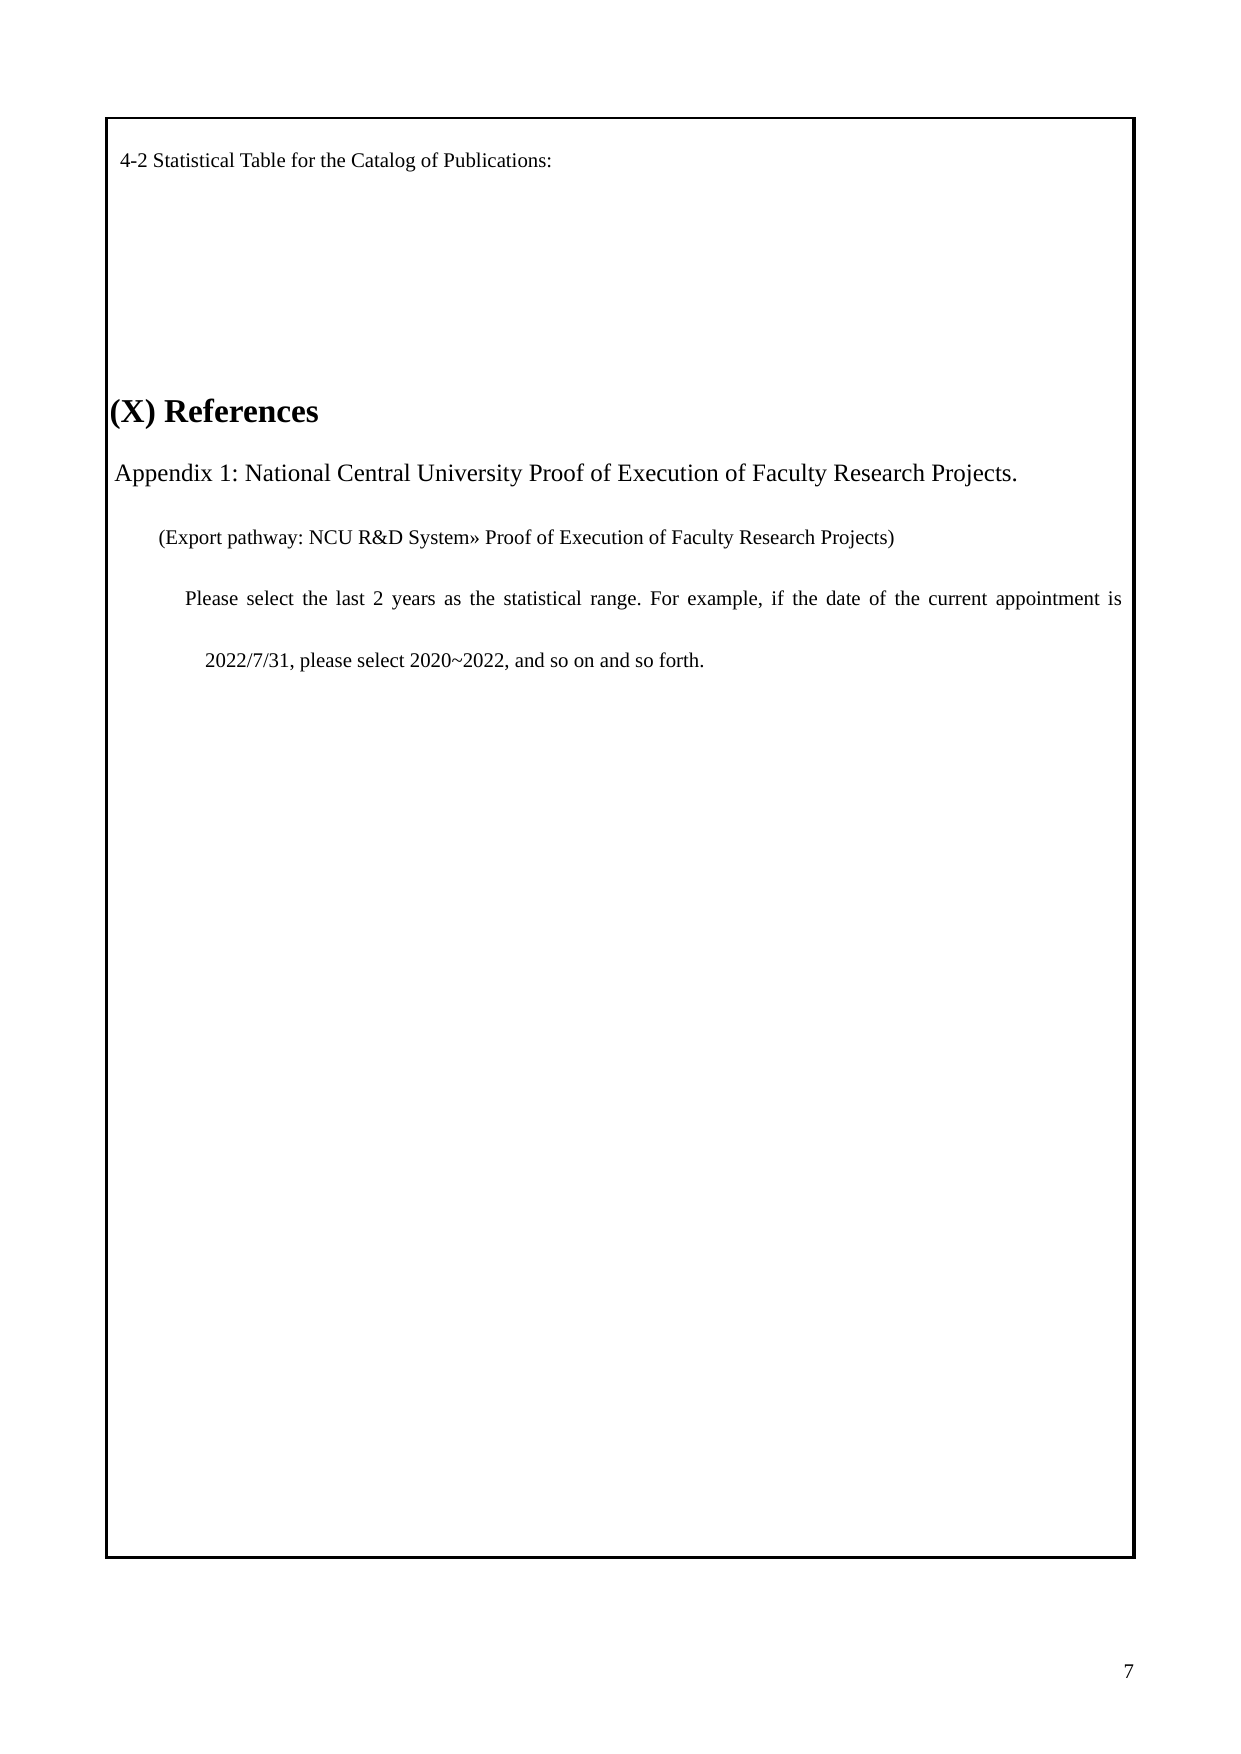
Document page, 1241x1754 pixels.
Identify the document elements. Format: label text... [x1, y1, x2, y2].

table_cell (VII) Specific Contributions of Research Achievements to Academia or Industry During the Current Appointment Period (VIII) Statement of Achievements in the "Higher Education SPROUT Project" during the current appointment period: 1. Please provide a brief explanation, approximately 500 words in principle. 2. Mandatory for those who received funding from the "Higher Education SPROUT Project" (University). (XI) Publications: Please provide a detailed list of academic works from the last 2 years (if the current appointment period ends on 2023-07-31, start with works from 2021-01-01, and so on and so forth). Categorize the works into four main types: (A) Journal Articles, (B) Conference Papers, (C) Monographs and Refereed Book Chapters, (D) Technical Reports and Others. List works in chronological order within each category. Include author names, publication year, month, paper title, journal name, page range (according to original publication sequence), and mark corresponding authors with an asterisk (*). For journals indexed in SCI, SSCI, A&HCI, TSSCI, or THCI Core, provide the latest IF and Journal Rank in Category for the latest year (including Category Name, Journal Rank in Category / Total Journals in Category (Q*) . Example: (SCI, IF=4.964, ASTRONOMY & ASTROPHYSICS 7/54, Q1) Please list published journal articles, and you may also include accepted but not yet published papers, but please list them in a separate statistical table. 4-1 Statistical Table for the Catalog of Publications: The information in this column is an important reference index for review, so please be sure to fill it out accordingly. 4-2 Statistical Table for the Catalog of Publications: (X) References Appendix 1: National Central University Proof of Execution of Faculty Research Projects. (Export pathway: NCU R&D System» Proof of Execution of Faculty Research Projects) Please select the last 2 years as the statistical range. For example, if the date of the current appointment is 2022/7/31, please select 2020~2022, and so on and so forth. [108, 119, 1132, 1556]
